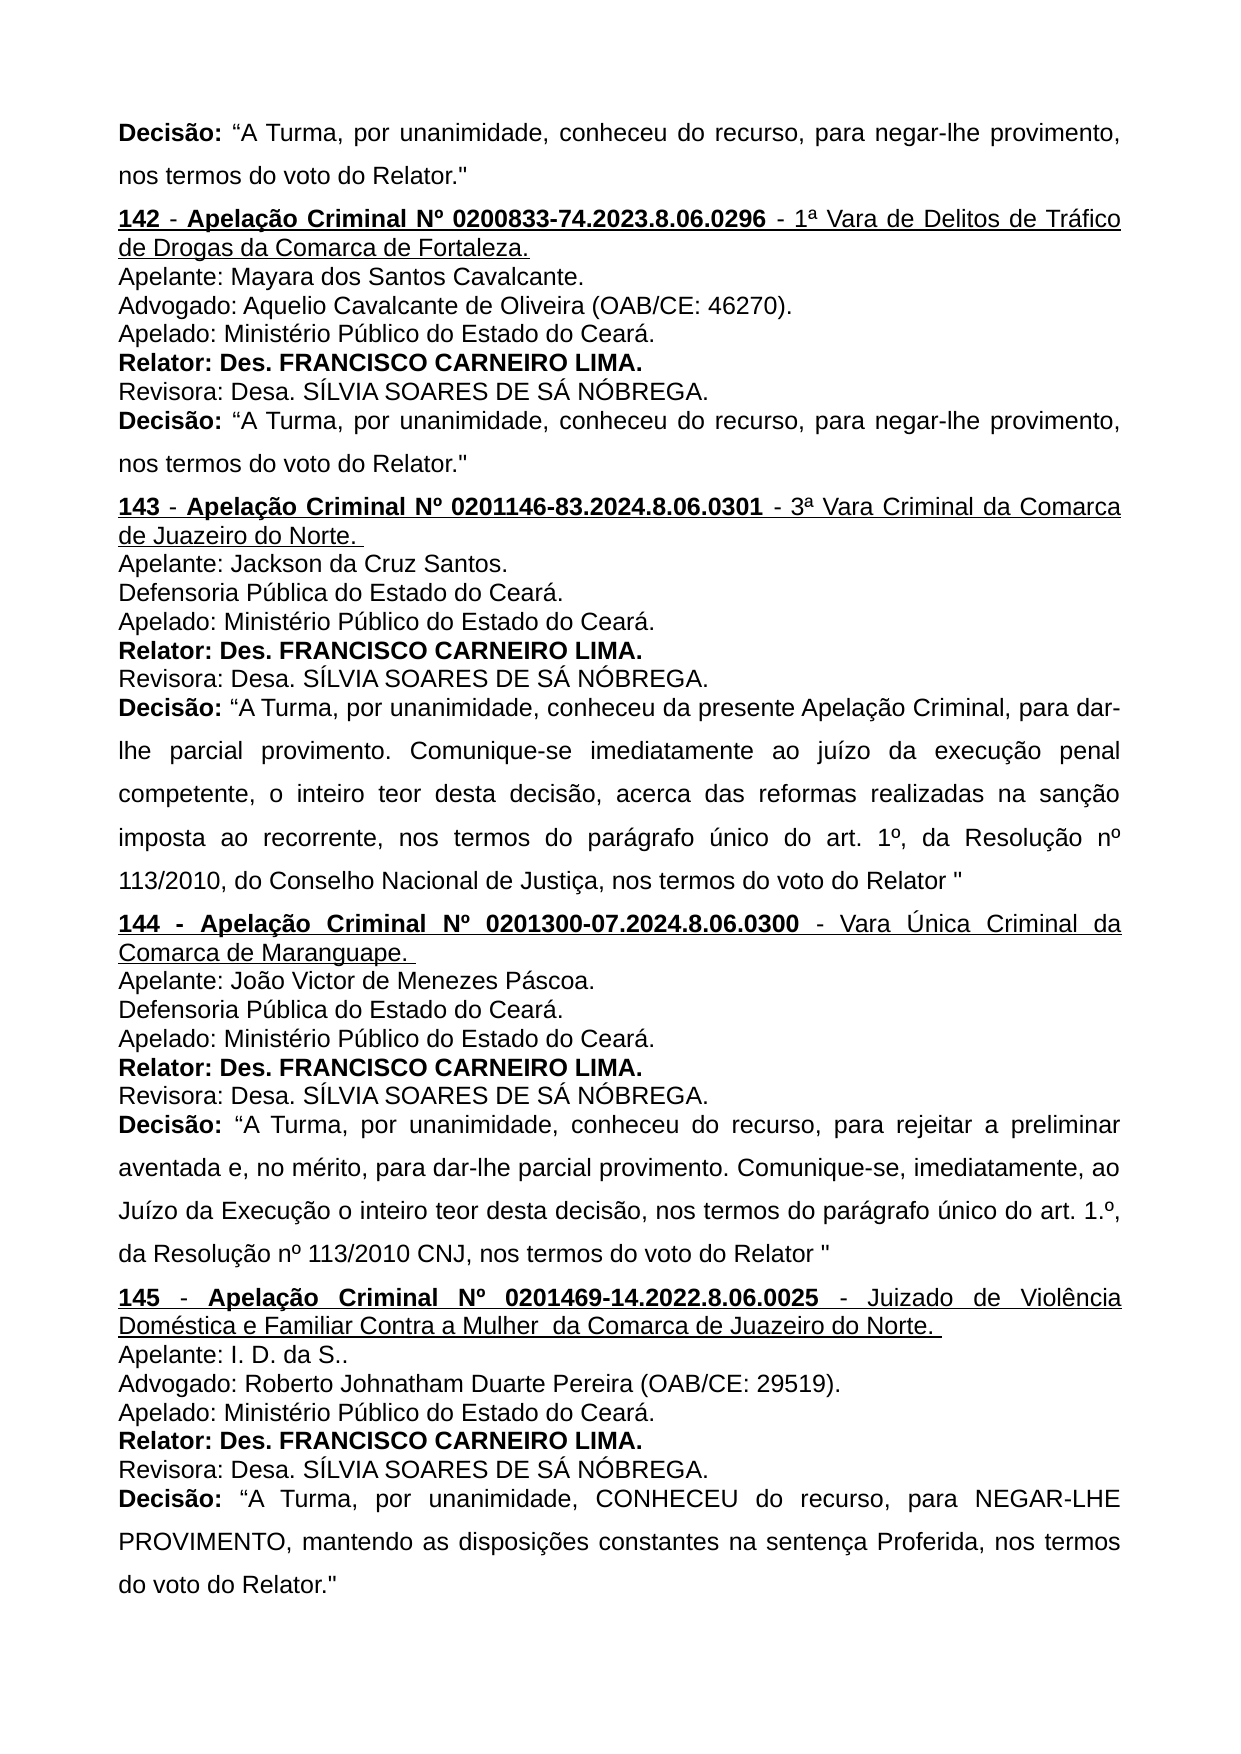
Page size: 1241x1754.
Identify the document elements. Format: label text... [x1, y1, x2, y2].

text Apelante: I. D. da S.. [118, 1340, 1122, 1369]
text Decisão: “A Turma, por unanimidade, conheceu do recurso, para negar-lhe provimento, nos termos do voto do Relator." [118, 118, 1122, 190]
text Apelado: Ministério Público do Estado do Ceará. [118, 1024, 1122, 1052]
text Apelante: João Victor de Menezes Páscoa. [118, 966, 1122, 995]
text Defensoria Pública do Estado do Ceará. [118, 995, 1122, 1024]
text Apelante: Mayara dos Santos Cavalcante. [118, 262, 1122, 291]
text Revisora: Desa. SÍLVIA SOARES DE SÁ NÓBREGA. [118, 664, 1122, 693]
text 142 - Apelação Criminal Nº 0200833-74.2023.8.06.0296 - 1ª Vara de Delitos de Tráfico de Drogas da Comarca de Fortaleza. [118, 204, 1122, 262]
text Apelado: Ministério Público do Estado do Ceará. [118, 319, 1122, 348]
text Decisão: “A Turma, por unanimidade, conheceu do recurso, para negar-lhe provimento, nos termos do voto do Relator." [118, 406, 1122, 477]
text Relator: Des. FRANCISCO CARNEIRO LIMA. [118, 1426, 1122, 1455]
text Apelado: Ministério Público do Estado do Ceará. [118, 1397, 1122, 1426]
text Defensoria Pública do Estado do Ceará. [118, 578, 1122, 607]
text 143 - Apelação Criminal Nº 0201146-83.2024.8.06.0301 - 3ª Vara Criminal da Comarca de Juazeiro do Norte. [118, 492, 1122, 549]
text Relator: Des. FRANCISCO CARNEIRO LIMA. [118, 636, 1122, 664]
text Apelante: Jackson da Cruz Santos. [118, 549, 1122, 578]
text Relator: Des. FRANCISCO CARNEIRO LIMA. [118, 1052, 1122, 1081]
text 144 - Apelação Criminal Nº 0201300-07.2024.8.06.0300 - Vara Única Criminal da [118, 909, 1122, 934]
text Comarca de Maranguape. [118, 935, 1122, 966]
text Revisora: Desa. SÍLVIA SOARES DE SÁ NÓBREGA. [118, 1081, 1122, 1110]
text Advogado: Aquelio Cavalcante de Oliveira (OAB/CE: 46270). [118, 291, 1122, 319]
text Relator: Des. FRANCISCO CARNEIRO LIMA. [118, 348, 1122, 377]
text Advogado: Roberto Johnatham Duarte Pereira (OAB/CE: 29519). [118, 1369, 1122, 1397]
text Decisão: “A Turma, por unanimidade, conheceu da presente Apelação Criminal, para dar-lhe parcial provimento. Comunique-se imediatamente ao juízo da execução penal competente, o inteiro teor desta decisão, acerca das reformas realizadas na sanção imposta ao recorrente, nos termos do parágrafo único do art. 1º, da Resolução nº 113/2010, do Conselho Nacional de Justiça, nos termos do voto do Relator " [118, 693, 1122, 894]
text Doméstica e Familiar Contra a Mulher da Comarca de Juazeiro do Norte. [118, 1309, 1122, 1340]
text Apelado: Ministério Público do Estado do Ceará. [118, 607, 1122, 636]
text Decisão: “A Turma, por unanimidade, CONHECEU do recurso, para NEGAR-LHE PROVIMENTO, mantendo as disposições constantes na sentença Proferida, nos termos do voto do Relator." [118, 1484, 1122, 1599]
text Revisora: Desa. SÍLVIA SOARES DE SÁ NÓBREGA. [118, 1455, 1122, 1484]
text Decisão: “A Turma, por unanimidade, conheceu do recurso, para rejeitar a preliminar aventada e, no mérito, para dar-lhe parcial provimento. Comunique-se, imediatamente, ao Juízo da Execução o inteiro teor desta decisão, nos termos do parágrafo único do art. 1.º, da Resolução nº 113/2010 CNJ, nos termos do voto do Relator " [118, 1110, 1122, 1268]
text Revisora: Desa. SÍLVIA SOARES DE SÁ NÓBREGA. [118, 377, 1122, 406]
text 145 - Apelação Criminal Nº 0201469-14.2022.8.06.0025 - Juizado de Violência [118, 1282, 1122, 1308]
